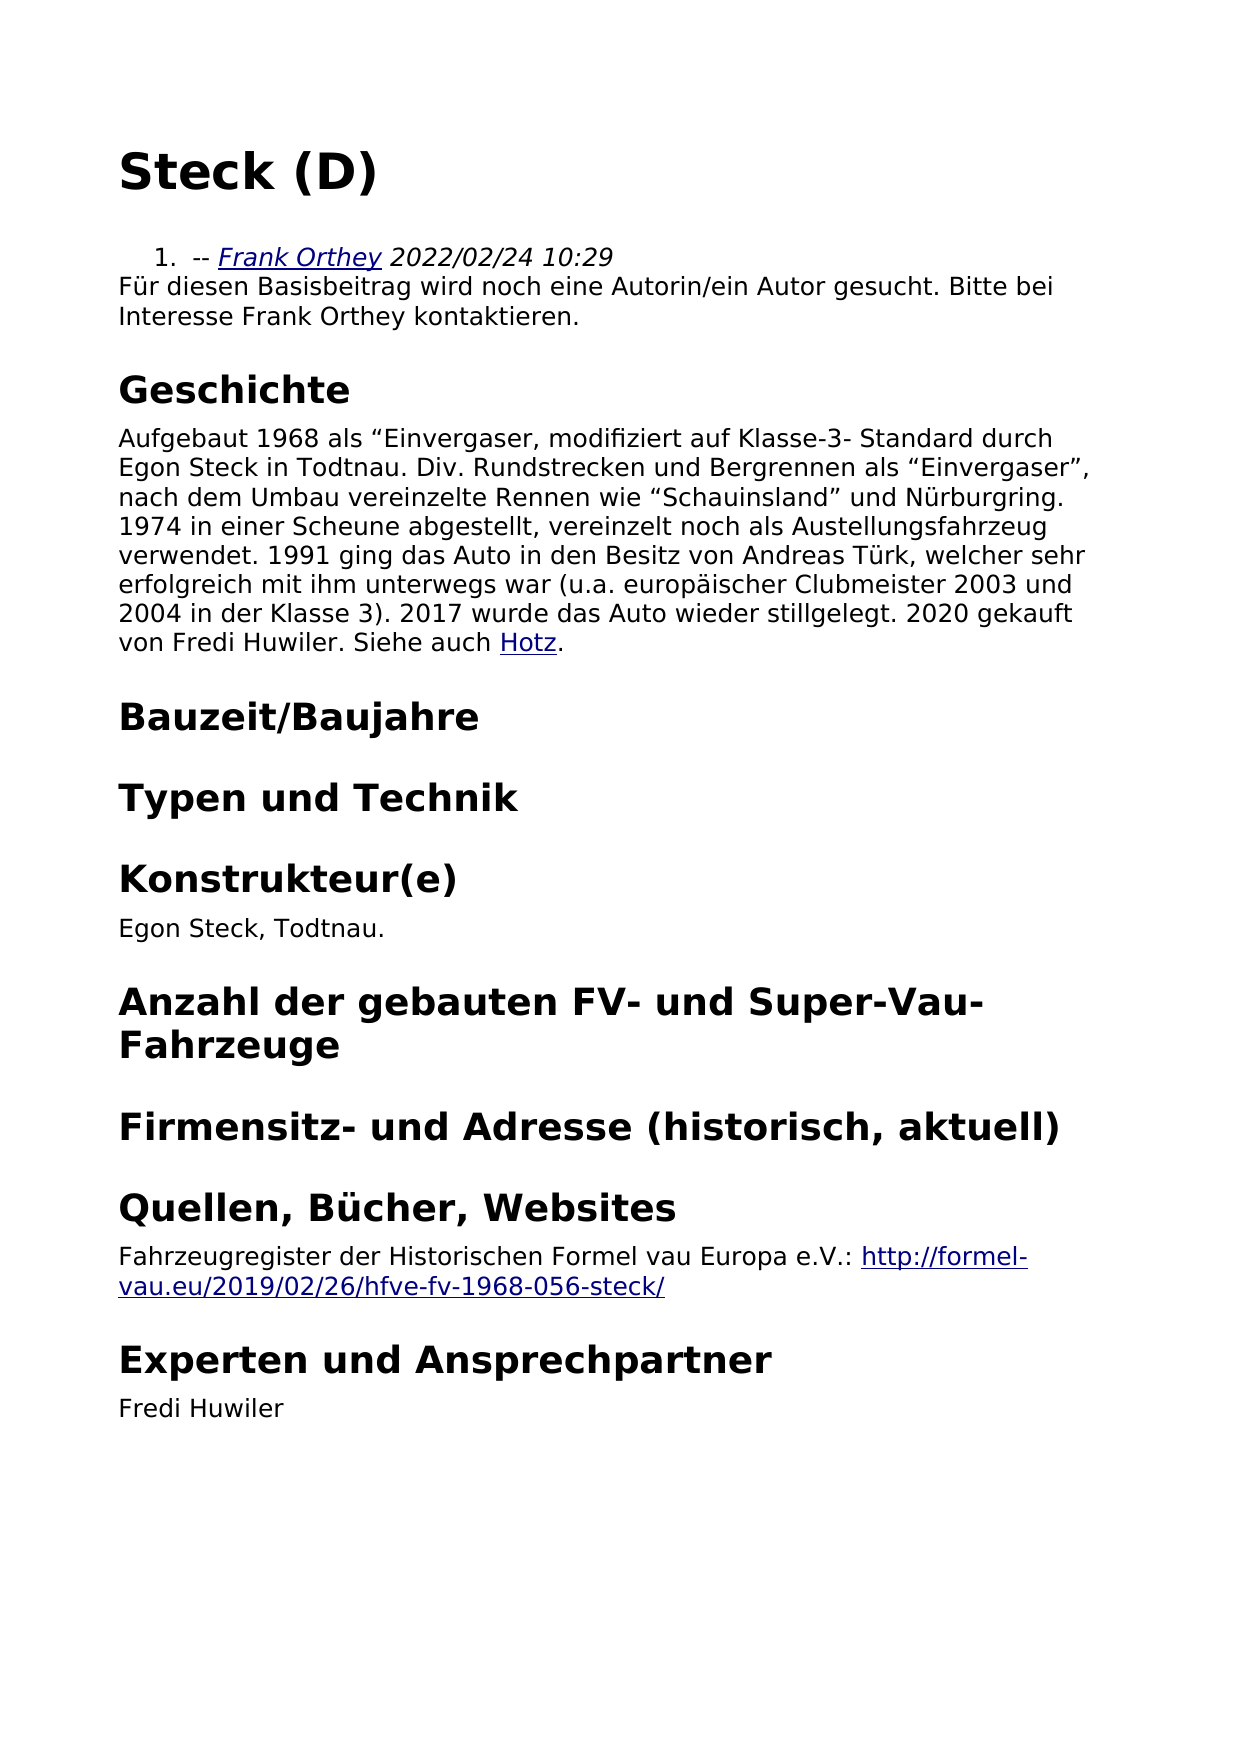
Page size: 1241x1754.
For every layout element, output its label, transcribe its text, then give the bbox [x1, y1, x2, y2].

text Aufgebaut 1968 als “Einvergaser, modifiziert auf Klasse-3- Standard durch Egon Steck in Todtnau. Div. Rundstrecken und Bergrennen als “Einvergaser”, nach dem Umbau vereinzelte Rennen wie “Schauinsland” und Nürburgring. 1974 in einer Scheune abgestellt, vereinzelt noch als Austellungsfahrzeug verwendet. 1991 ging das Auto in den Besitz von Andreas Türk, welcher sehr erfolgreich mit ihm unterwegs war (u.a. europäischer Clubmeister 2003 und 2004 in der Klasse 3). 2017 wurde das Auto wieder stillgelegt. 2020 gekauft von Fredi Huwiler. Siehe auch Hotz. [118, 424, 1122, 658]
subtitle Konstrukteur(e) [118, 858, 1122, 901]
subtitle Typen und Technik [118, 776, 1122, 820]
subtitle Experten und Ansprechpartner [118, 1338, 1122, 1382]
subtitle Anzahl der gebauten FV- und Super-Vau-Fahrzeuge [118, 980, 1122, 1068]
text Für diesen Basisbeitrag wird noch eine Autorin/ein Autor gesucht. Bitte bei Interesse Frank Orthey kontaktieren. [118, 272, 1122, 331]
text Fredi Huwiler [118, 1394, 1122, 1424]
subtitle Steck (D) [118, 143, 1122, 201]
subtitle Quellen, Bücher, Websites [118, 1186, 1122, 1230]
text Fahrzeugregister der Historischen Formel vau Europa e.V.: http://formel-vau.eu/2019/02/26/hfve-fv-1968-056-steck/ [118, 1242, 1122, 1301]
subtitle Firmensitz- und Adresse (historisch, aktuell) [118, 1105, 1122, 1149]
subtitle Bauzeit/Baujahre [118, 695, 1122, 739]
subtitle Geschichte [118, 368, 1122, 412]
list -- Frank Orthey 2022/02/24 10:29 [177, 243, 1122, 272]
text Egon Steck, Todtnau. [118, 914, 1122, 943]
